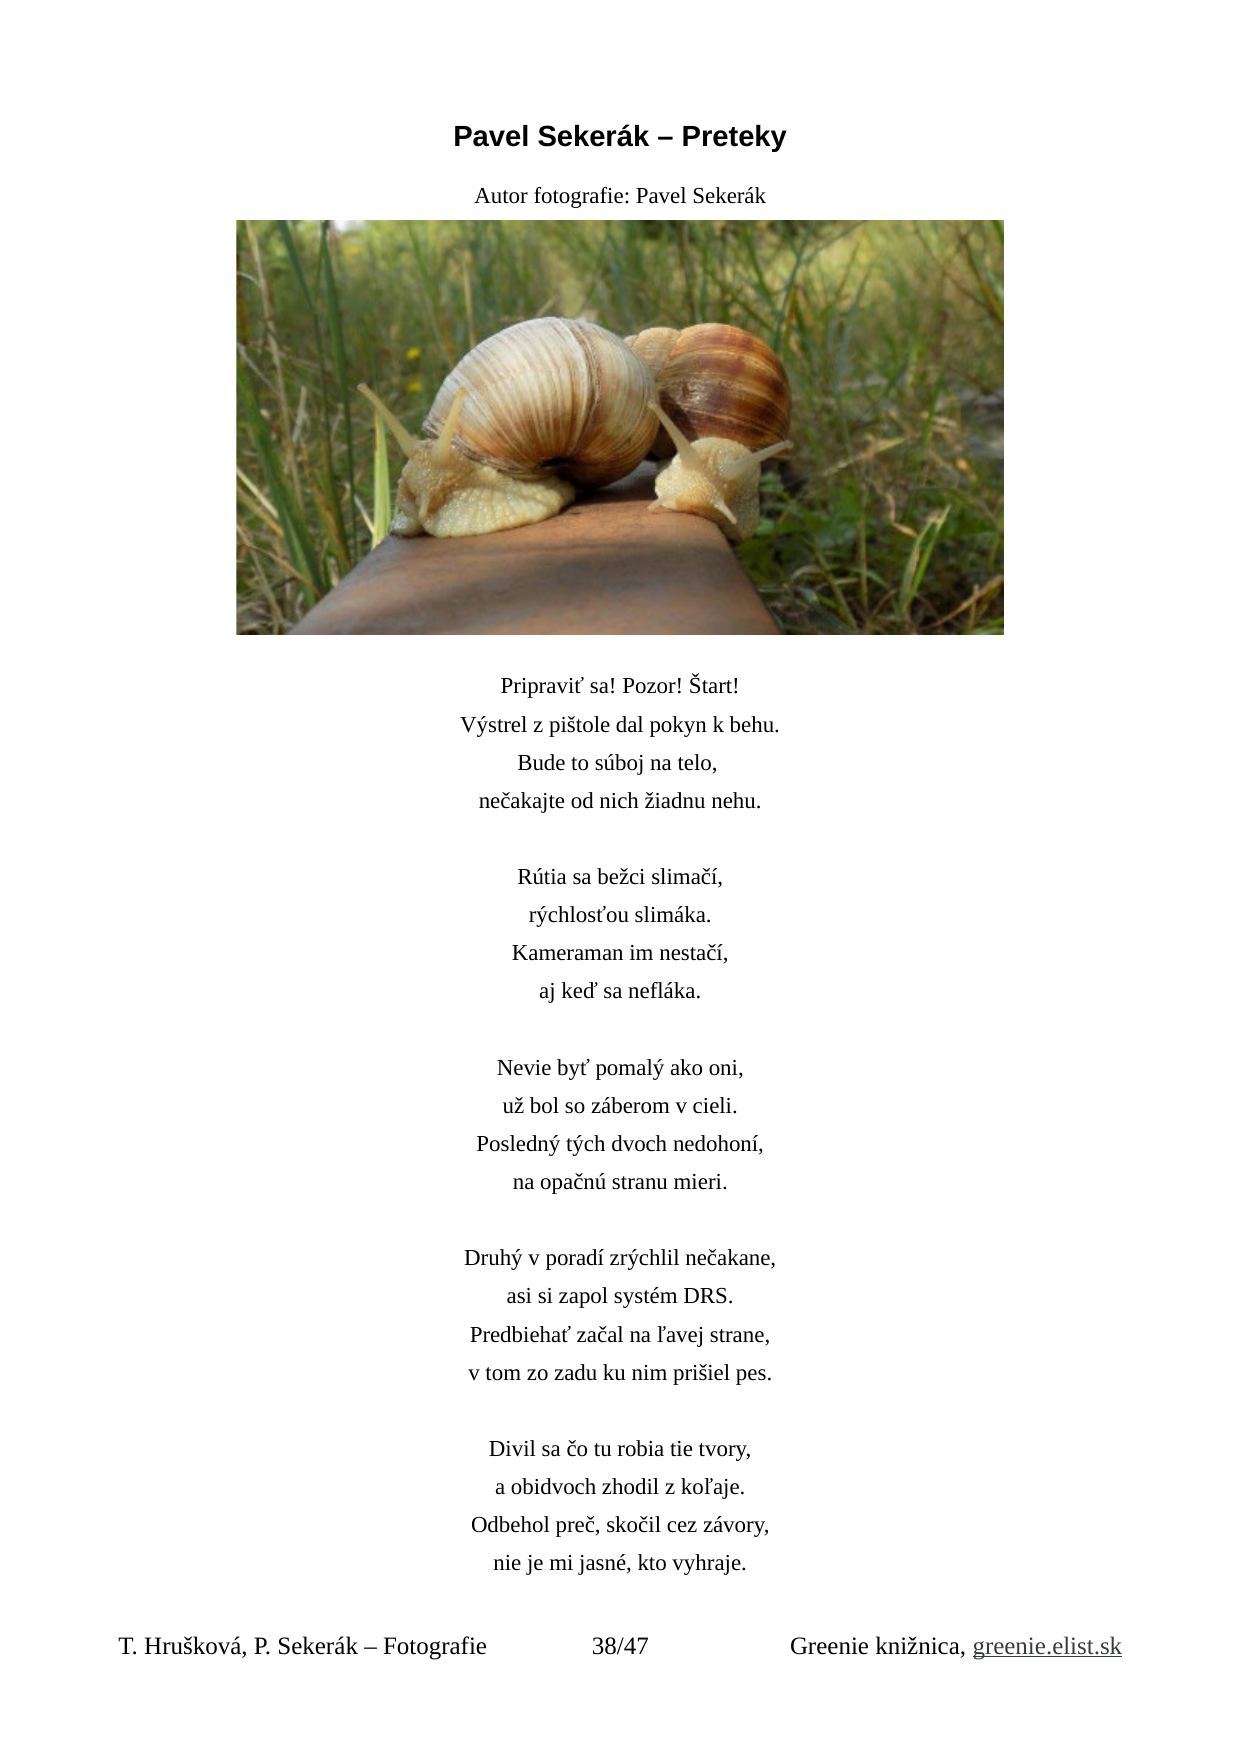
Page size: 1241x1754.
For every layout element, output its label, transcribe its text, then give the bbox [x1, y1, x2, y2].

text nečakajte od nich žiadnu nehu. [106, 787, 1134, 813]
text Divil sa čo tu robia tie tvory, [106, 1435, 1134, 1461]
subtitle Pavel Sekerák – Preteky [106, 119, 1134, 153]
text Predbiehať začal na ľavej strane, [106, 1321, 1134, 1347]
text aj keď sa nefláka. [106, 977, 1134, 1004]
text na opačnú stranu mieri. [106, 1168, 1134, 1194]
text Druhý v poradí zrýchlil nečakane, [106, 1244, 1134, 1271]
text asi si zapol systém DRS. [106, 1282, 1134, 1309]
text a obidvoch zhodil z koľaje. [106, 1473, 1134, 1499]
text Kameraman im nestačí, [106, 939, 1134, 966]
text Nevie byť pomalý ako oni, [106, 1054, 1134, 1080]
text nie je mi jasné, kto vyhraje. [106, 1549, 1134, 1576]
text v tom zo zadu ku nim prišiel pes. [106, 1359, 1134, 1385]
text Odbehol preč, skočil cez závory, [106, 1511, 1134, 1538]
text rýchlosťou slimáka. [106, 901, 1134, 928]
picture [236, 220, 1004, 635]
text Pripraviť sa! Pozor! Štart! [106, 672, 1134, 699]
text Autor fotografie: Pavel Sekerák [106, 182, 1134, 209]
text Rútia sa bežci slimačí, [106, 863, 1134, 889]
text Bude to súboj na telo, [106, 749, 1134, 775]
text už bol so záberom v cieli. [106, 1092, 1134, 1118]
text Posledný tých dvoch nedohoní, [106, 1130, 1134, 1156]
text Výstrel z pištole dal pokyn k behu. [106, 711, 1134, 737]
